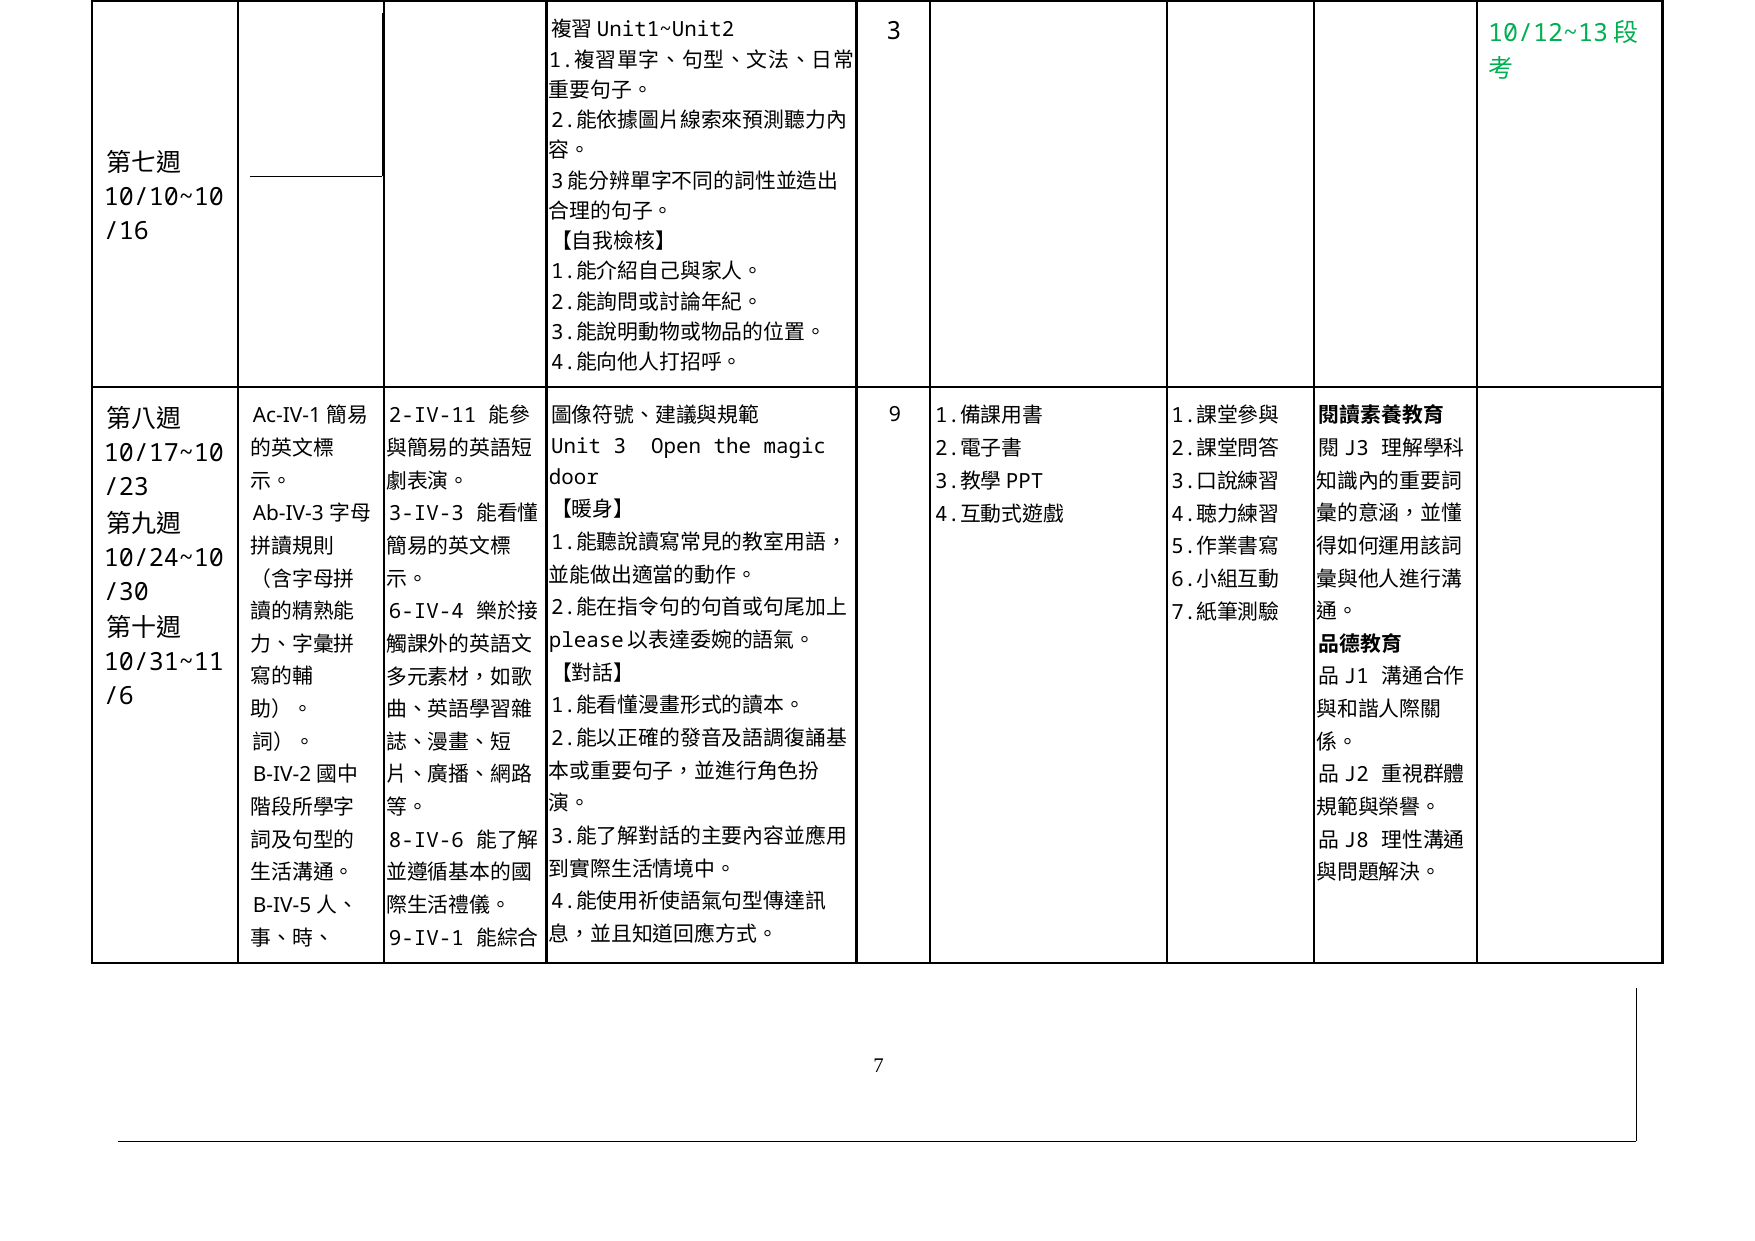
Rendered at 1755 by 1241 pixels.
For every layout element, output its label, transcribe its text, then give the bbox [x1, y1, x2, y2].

table_cell 9 [858, 388, 929, 962]
table_cell [1168, 2, 1313, 386]
table_cell 第八週10/17~10/23 第九週10/24~10/30 第十週10/31~11/6 [93, 388, 237, 962]
table_cell [1315, 2, 1476, 386]
table_cell [385, 2, 545, 386]
table_cell [239, 2, 383, 386]
table_cell Ac-IV-1 簡易的英文標示。 Ab-IV-3 字母拼讀規則（含字母拼讀的精熟能力、字彙拼寫的輔助）。 詞）。 B-IV-2 國中階段所學字詞及句型的生活溝通。 B-IV-5 人、事、時、 [239, 388, 383, 962]
table_cell 複習Unit1~Unit2 1.複習單字、句型、文法、日常重要句子。 2.能依據圖片線索來預測聽力內容。 3能分辨單字不同的詞性並造出合理的句子。 【自我檢核】 1.能介紹自己與家人。 2.能詢問或討論年紀。 3.能說明動物或物品的位置。 4.能向他人打招呼。 [548, 2, 855, 386]
table_cell 1.備課用書 2.電子書 3.教學PPT 4.互動式遊戲 [931, 388, 1166, 962]
table_cell 3 [858, 2, 929, 386]
table_cell 圖像符號、建議與規範 Unit 3 Open the magic door 【暖身】 1.能聽說讀寫常見的教室用語，並能做出適當的動作。 2.能在指令句的句首或句尾加上please以表達委婉的語氣。 【對話】 1.能看懂漫畫形式的讀本。 2.能以正確的發音及語調復誦基本或重要句子，並進行角色扮演。 3.能了解對話的主要內容並應用到實際生活情境中。 4.能使用祈使語氣句型傳達訊息，並且知道回應方式。 [548, 388, 855, 962]
table_cell 1.課堂參與 2.課堂問答 3.口說練習 4.聴力練習 5.作業書寫 6.小組互動 7.紙筆測驗 [1168, 388, 1313, 962]
table_cell 2-IV-11 能參與簡易的英語短劇表演。 3-IV-3 能看懂簡易的英文標示。 6-IV-4 樂於接觸課外的英語文多元素材，如歌曲、英語學習雜誌、漫畫、短片、廣播、網路等。 8-IV-6 能了解並遵循基本的國際生活禮儀。 9-IV-1 能綜合 [385, 388, 545, 962]
table_cell [1478, 388, 1661, 962]
table_cell 第七週10/10~10/16 [93, 2, 237, 386]
table_cell [931, 2, 1166, 386]
table_cell 閱讀素養教育 閱J3 理解學科知識內的重要詞彙的意涵，並懂得如何運用該詞彙與他人進行溝通。 品德教育 品J1 溝通合作與和諧人際關係。 品J2 重視群體規範與榮譽。 品J8 理性溝通與問題解決。 [1315, 388, 1476, 962]
table_cell 10/12~13段考 [1478, 2, 1661, 386]
